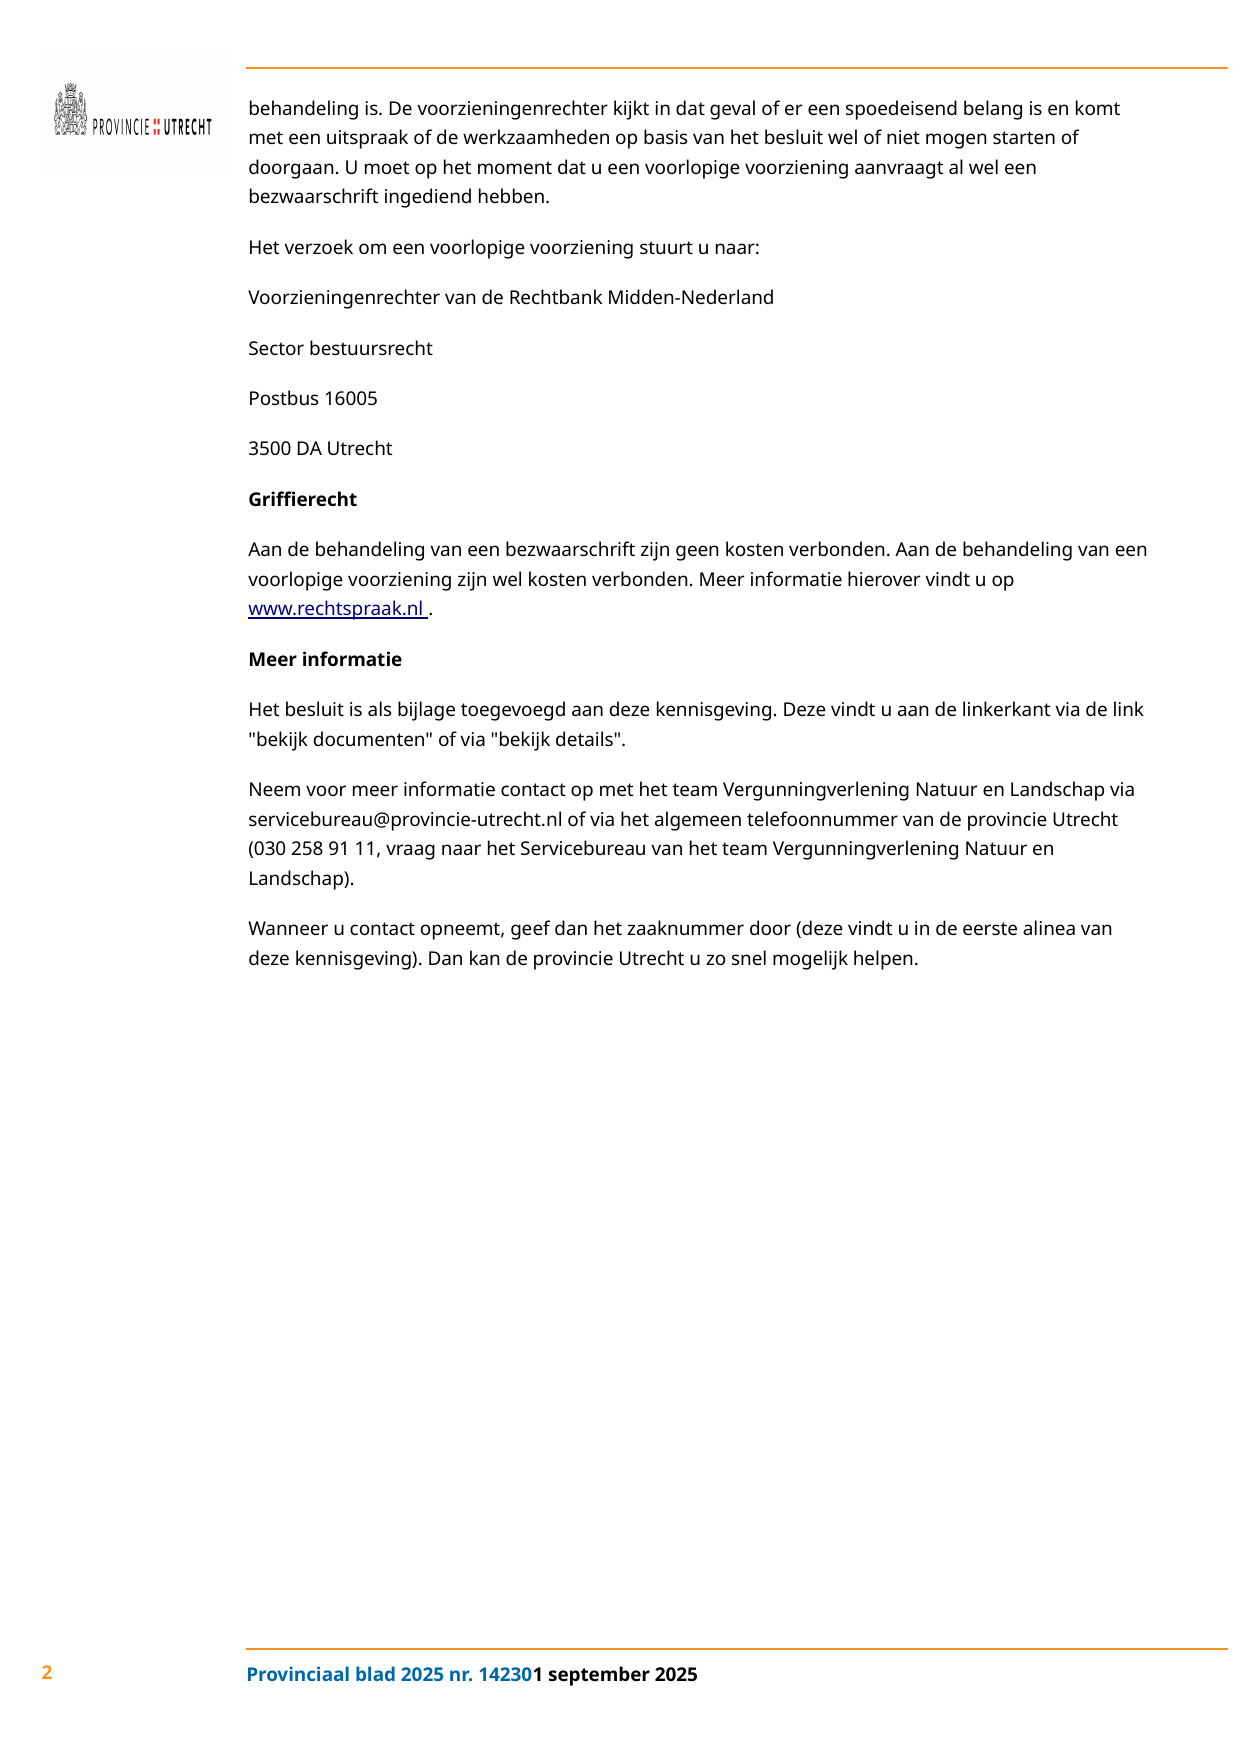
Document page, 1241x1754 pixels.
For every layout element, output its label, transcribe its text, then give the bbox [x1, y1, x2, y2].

picture [41, 47, 231, 172]
text Sector bestuursrecht [248, 335, 1152, 361]
text Het verzoek om een voorlopige voorziening stuurt u naar: [248, 234, 1152, 260]
text Voorzieningenrechter van de Rechtbank Midden-Nederland [248, 284, 1152, 310]
text Het besluit is als bijlage toegevoegd aan deze kennisgeving. Deze vindt u aan de linkerkant via de link "bekijk documenten" of via "bekijk details". [248, 696, 1152, 752]
text Neem voor meer informatie contact op met het team Vergunningverlening Natuur en Landschap via servicebureau@provincie-utrecht.nl of via het algemeen telefoonnummer van de provincie Utrecht (030 258 91 11, vraag naar het Servicebureau van het team Vergunningverlening Natuur en Landschap). [248, 776, 1152, 891]
text Aan de behandeling van een bezwaarschrift zijn geen kosten verbonden. Aan de behandeling van een voorlopige voorziening zijn wel kosten verbonden. Meer informatie hierover vindt u op www.rechtspraak.nl . [248, 536, 1152, 621]
text Wanneer u contact opneemt, geef dan het zaaknummer door (deze vindt u in de eerste alinea van deze kennisgeving). Dan kan de provincie Utrecht u zo snel mogelijk helpen. [248, 916, 1152, 971]
text Griffierecht [248, 486, 1152, 512]
text behandeling is. De voorzieningenrechter kijkt in dat geval of er een spoedeisend belang is en komt met een uitspraak of de werkzaamheden op basis van het besluit wel of niet mogen starten of doorgaan. U moet op het moment dat u een voorlopige voorziening aanvraagt al wel een bezwaarschrift ingediend hebben. [248, 95, 1152, 209]
text Meer informatie [248, 646, 1152, 672]
text 3500 DA Utrecht [248, 436, 1152, 461]
text Postbus 16005 [248, 385, 1152, 411]
